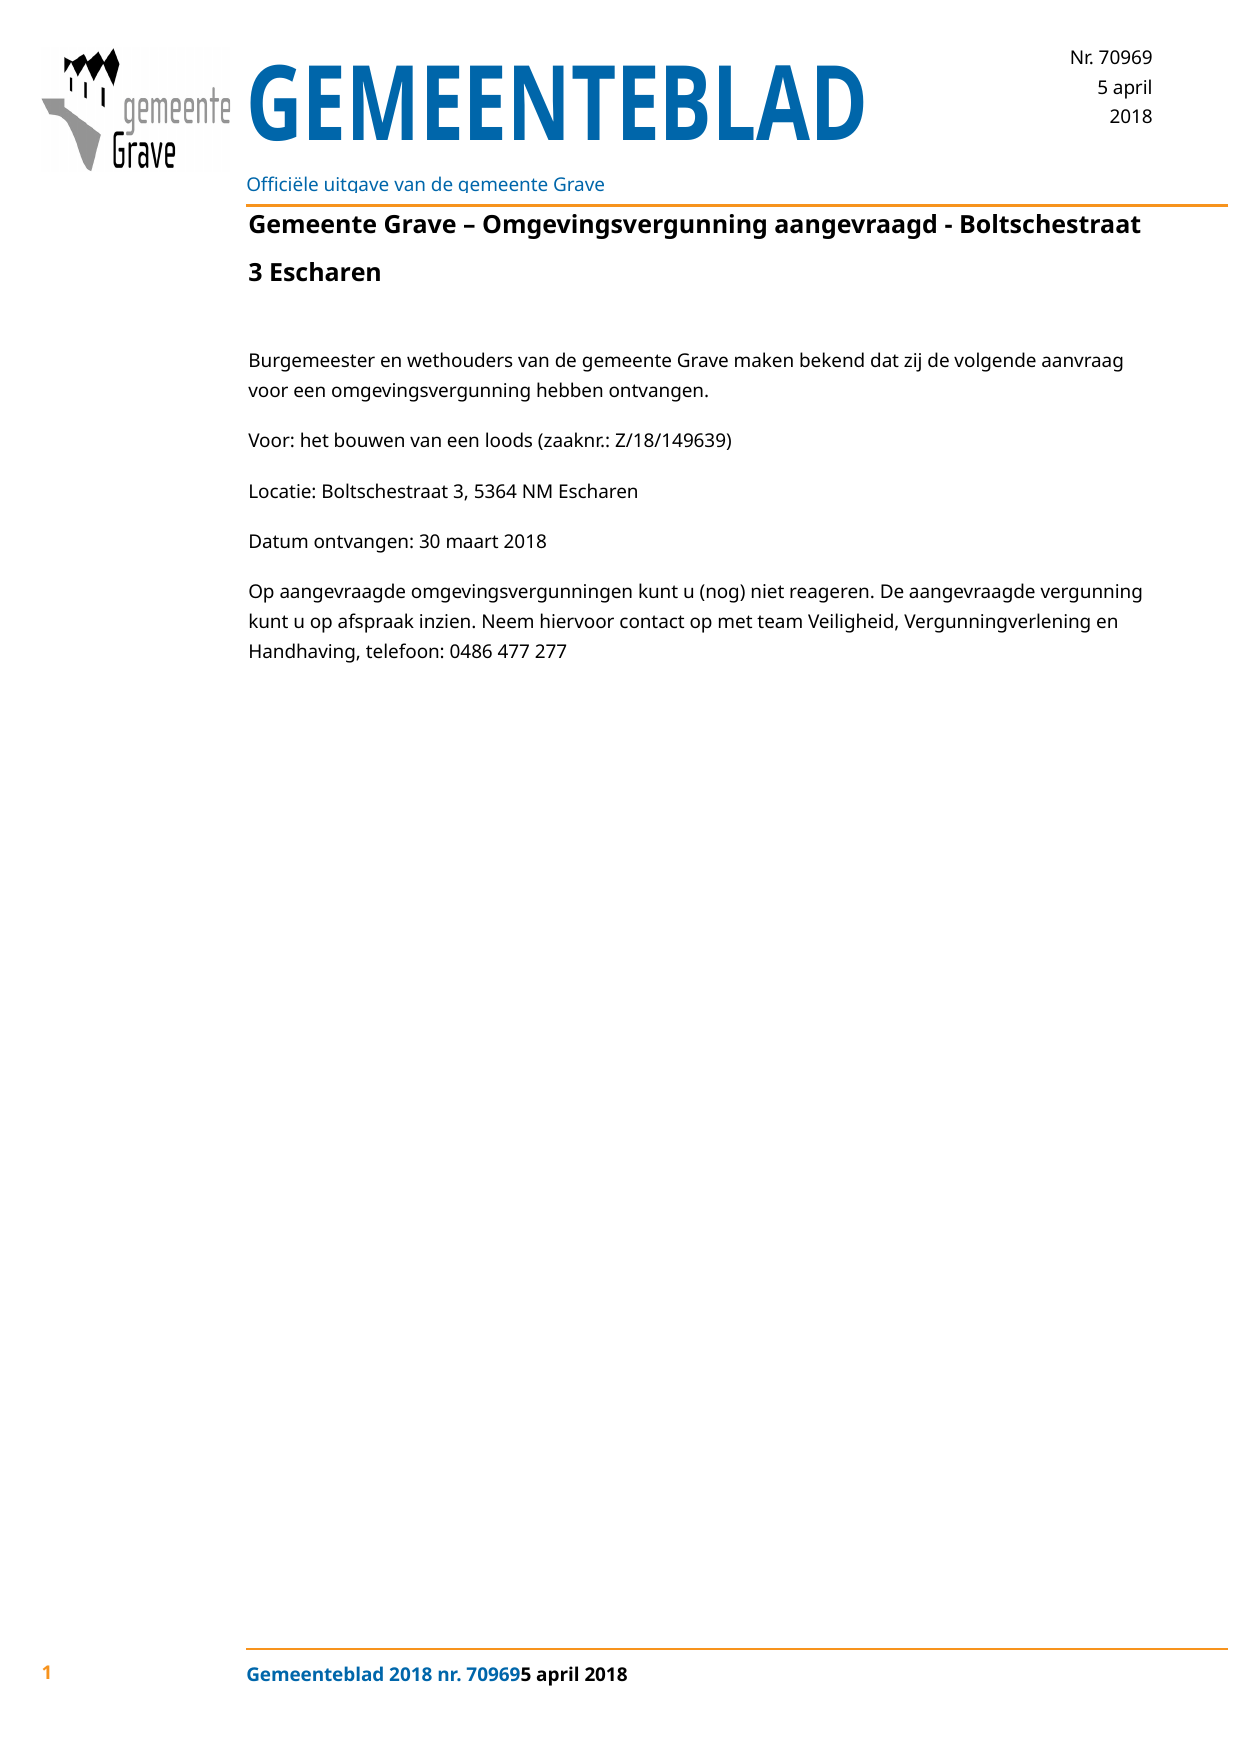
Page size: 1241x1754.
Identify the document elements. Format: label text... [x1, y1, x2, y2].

text Voor: het bouwen van een loods (zaaknr.: Z/18/149639) [248, 427, 1152, 453]
text Datum ontvangen: 30 maart 2018 [248, 528, 1152, 554]
picture [41, 47, 231, 172]
text Op aangevraagde omgevingsvergunningen kunt u (nog) niet reageren. De aangevraagde vergunning kunt u op afspraak inzien. Neem hiervoor contact op met team Veiligheid, Vergunningverlening en Handhaving, telefoon: 0486 477 277 [248, 579, 1152, 664]
text Gemeente Grave – Omgevingsvergunning aangevraagd - Boltschestraat 3 Escharen [248, 207, 1152, 288]
text Locatie: Boltschestraat 3, 5364 NM Escharen [248, 478, 1152, 504]
text Burgemeester en wethouders van de gemeente Grave maken bekend dat zij de volgende aanvraag voor een omgevingsvergunning hebben ontvangen. [248, 347, 1152, 403]
